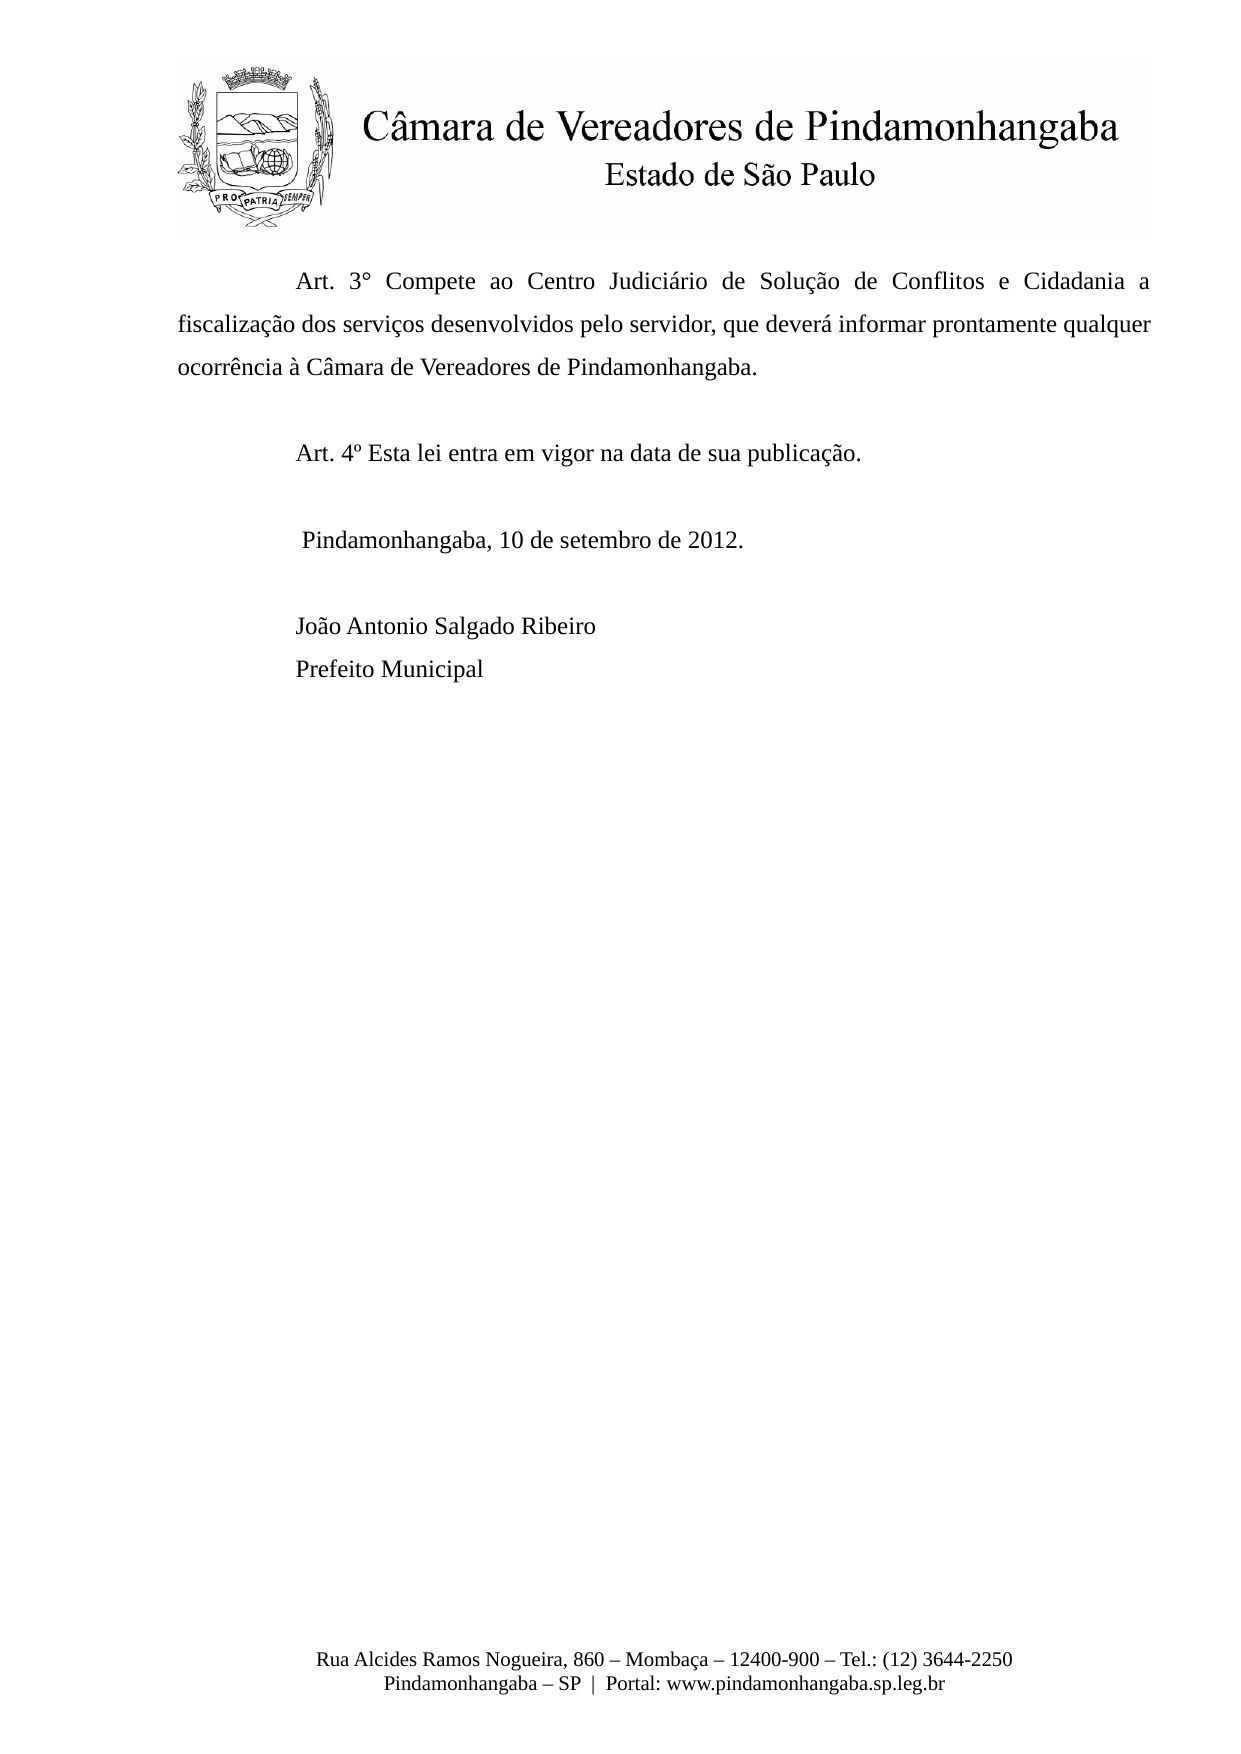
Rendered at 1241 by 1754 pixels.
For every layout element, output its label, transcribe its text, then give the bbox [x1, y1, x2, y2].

text João Antonio Salgado Ribeiro [177, 611, 1152, 640]
picture [177, 59, 1152, 236]
text Prefeito Municipal [177, 654, 1152, 683]
text Art. 4º Esta lei entra em vigor na data de sua publicação. [177, 438, 1152, 467]
text Art. 3° Compete ao Centro Judiciário de Solução de Conflitos e Cidadania a fiscalização dos serviços desenvolvidos pelo servidor, que deverá informar prontamente qualquer ocorrência à Câmara de Vereadores de Pindamonhangaba. [177, 266, 1152, 381]
text Pindamonhangaba, 10 de setembro de 2012. [177, 525, 1152, 553]
